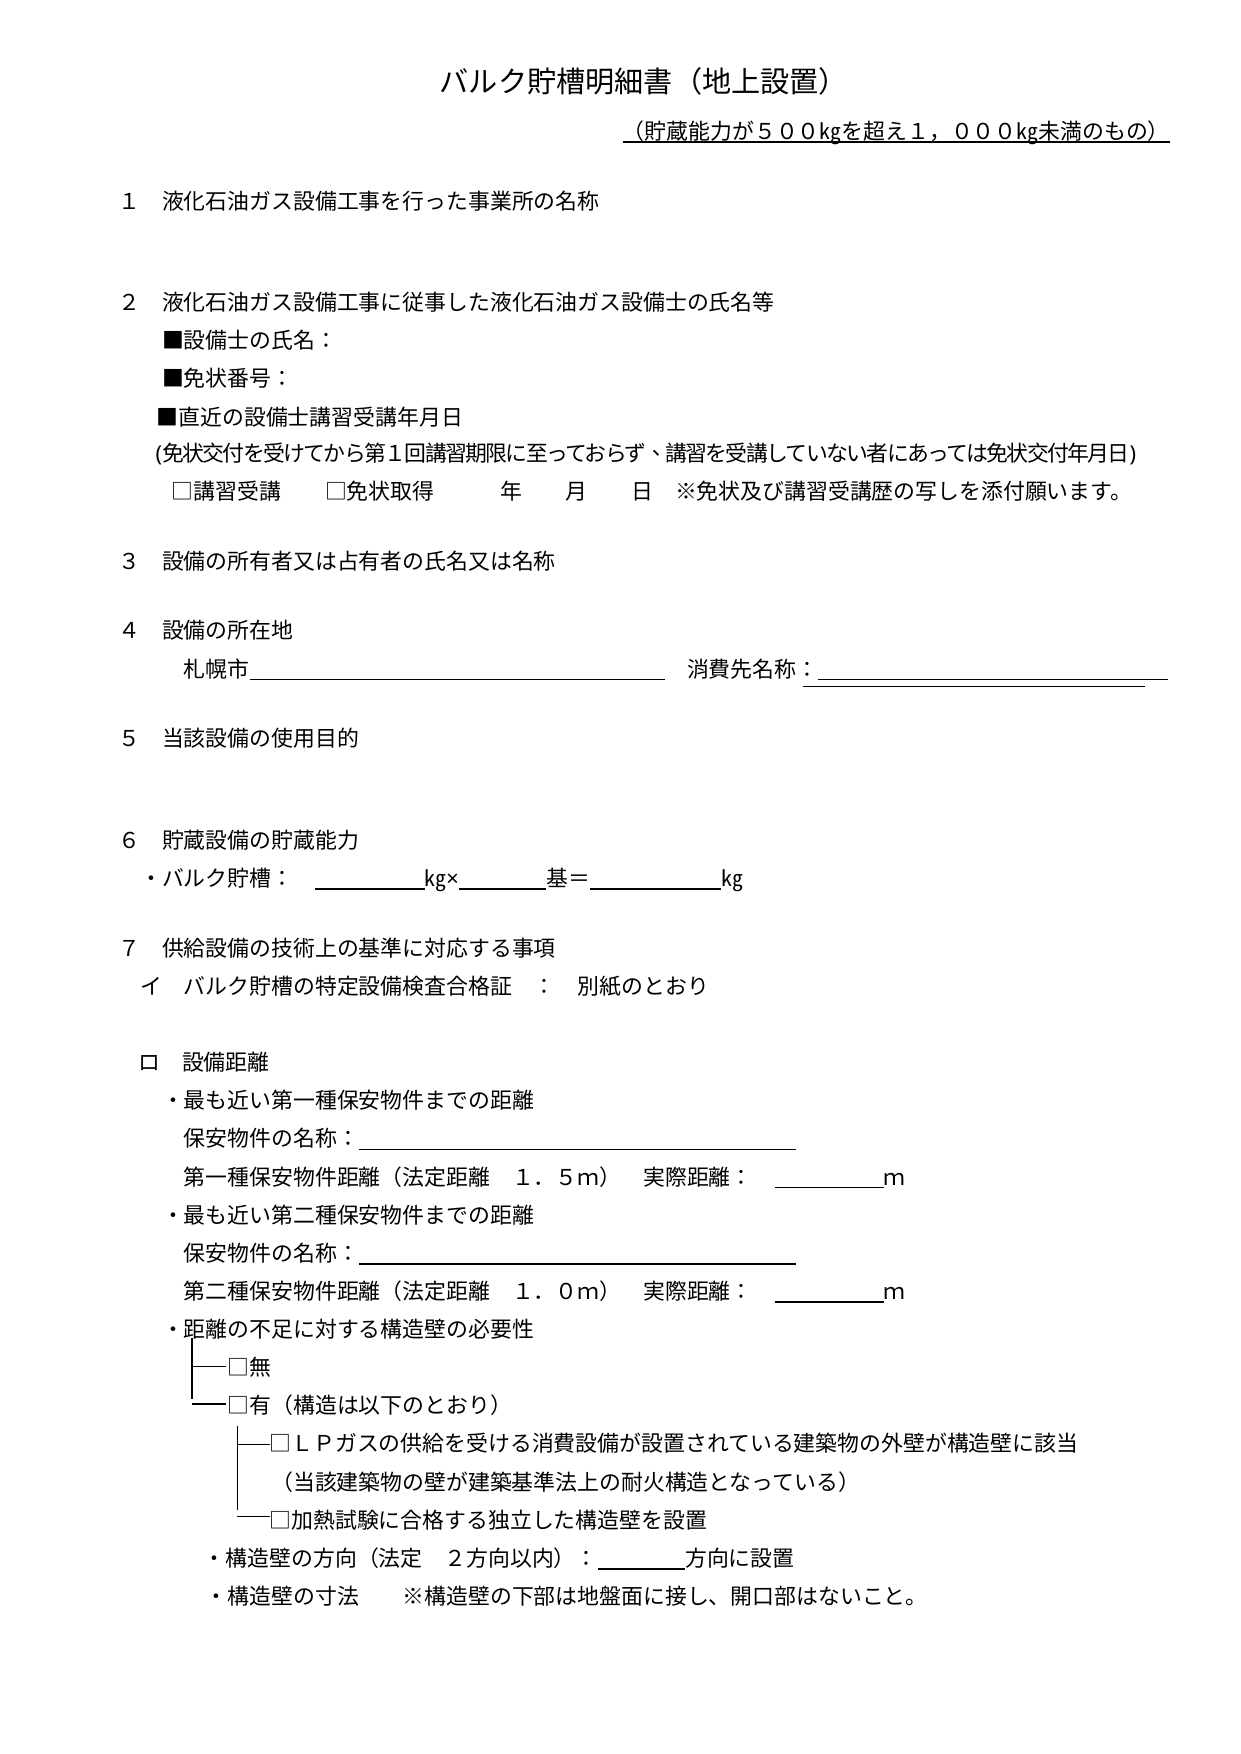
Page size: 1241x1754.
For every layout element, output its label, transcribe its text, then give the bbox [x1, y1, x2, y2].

text □講習受講 □免状取得 年 月 日 ※免状及び講習受講歴の写しを添付願います。 [118, 474, 1169, 506]
text イ バルク貯槽の特定設備検査合格証 ： 別紙のとおり [118, 969, 1169, 1001]
text 保安物件の名称： [118, 1121, 1169, 1153]
text ６ 貯蔵設備の貯蔵能力 [118, 823, 1169, 854]
text （当該建築物の壁が建築基準法上の耐火構造となっている） [238, 1464, 1169, 1496]
text ・構造壁の方向（法定 ２方向以内）： 方向に設置 [118, 1541, 1169, 1572]
text [118, 1426, 237, 1458]
text （貯蔵能力が５００㎏を超え１，０００㎏未満のもの） [118, 114, 1169, 146]
text □有（構造は以下のとおり） [118, 1388, 1169, 1420]
text (免状交付を受けてから第１回講習期限に至っておらず、講習を受講していない者にあっては免状交付年月日) [118, 438, 1169, 467]
text 第一種保安物件距離（法定距離 １．５ｍ） 実際距離： ｍ [118, 1159, 1169, 1191]
text ７ 供給設備の技術上の基準に対応する事項 [118, 931, 1169, 962]
text ■免状番号： [118, 361, 1169, 393]
text ・最も近い第一種保安物件までの距離 [118, 1083, 1169, 1115]
text ロ 設備距離 [118, 1045, 1169, 1077]
text □ＬＰガスの供給を受ける消費設備が設置されている建築物の外壁が構造壁に該当 [238, 1426, 1169, 1458]
text ４ 設備の所在地 [118, 613, 1169, 645]
text ・構造壁の寸法 ※構造壁の下部は地盤面に接し、開口部はないこと。 [118, 1579, 1169, 1611]
text 札幌市 消費先名称： [118, 652, 1169, 683]
text [118, 1464, 237, 1496]
text ・距離の不足に対する構造壁の必要性 [118, 1312, 1169, 1344]
text ・最も近い第二種保安物件までの距離 [118, 1198, 1169, 1229]
text 第二種保安物件距離（法定距離 １．０ｍ） 実際距離： ｍ [118, 1274, 1169, 1306]
text ５ 当該設備の使用目的 [118, 721, 1169, 753]
text ・バルク貯槽： ㎏× 基＝ ㎏ [118, 861, 1169, 893]
text □無 [193, 1350, 1169, 1382]
text バルク貯槽明細書（地上設置） [118, 59, 1169, 101]
text ２ 液化石油ガス設備工事に従事した液化石油ガス設備士の氏名等 [118, 285, 1169, 317]
text □加熱試験に合格する独立した構造壁を設置 [118, 1503, 1169, 1534]
text 保安物件の名称： [118, 1236, 1169, 1267]
text ■直近の設備士講習受講年月日 [118, 399, 1169, 431]
text １ 液化石油ガス設備工事を行った事業所の名称 [118, 184, 1169, 215]
text [118, 1350, 191, 1382]
text ■設備士の氏名： [118, 323, 1169, 355]
text ３ 設備の所有者又は占有者の氏名又は名称 [118, 544, 1169, 575]
